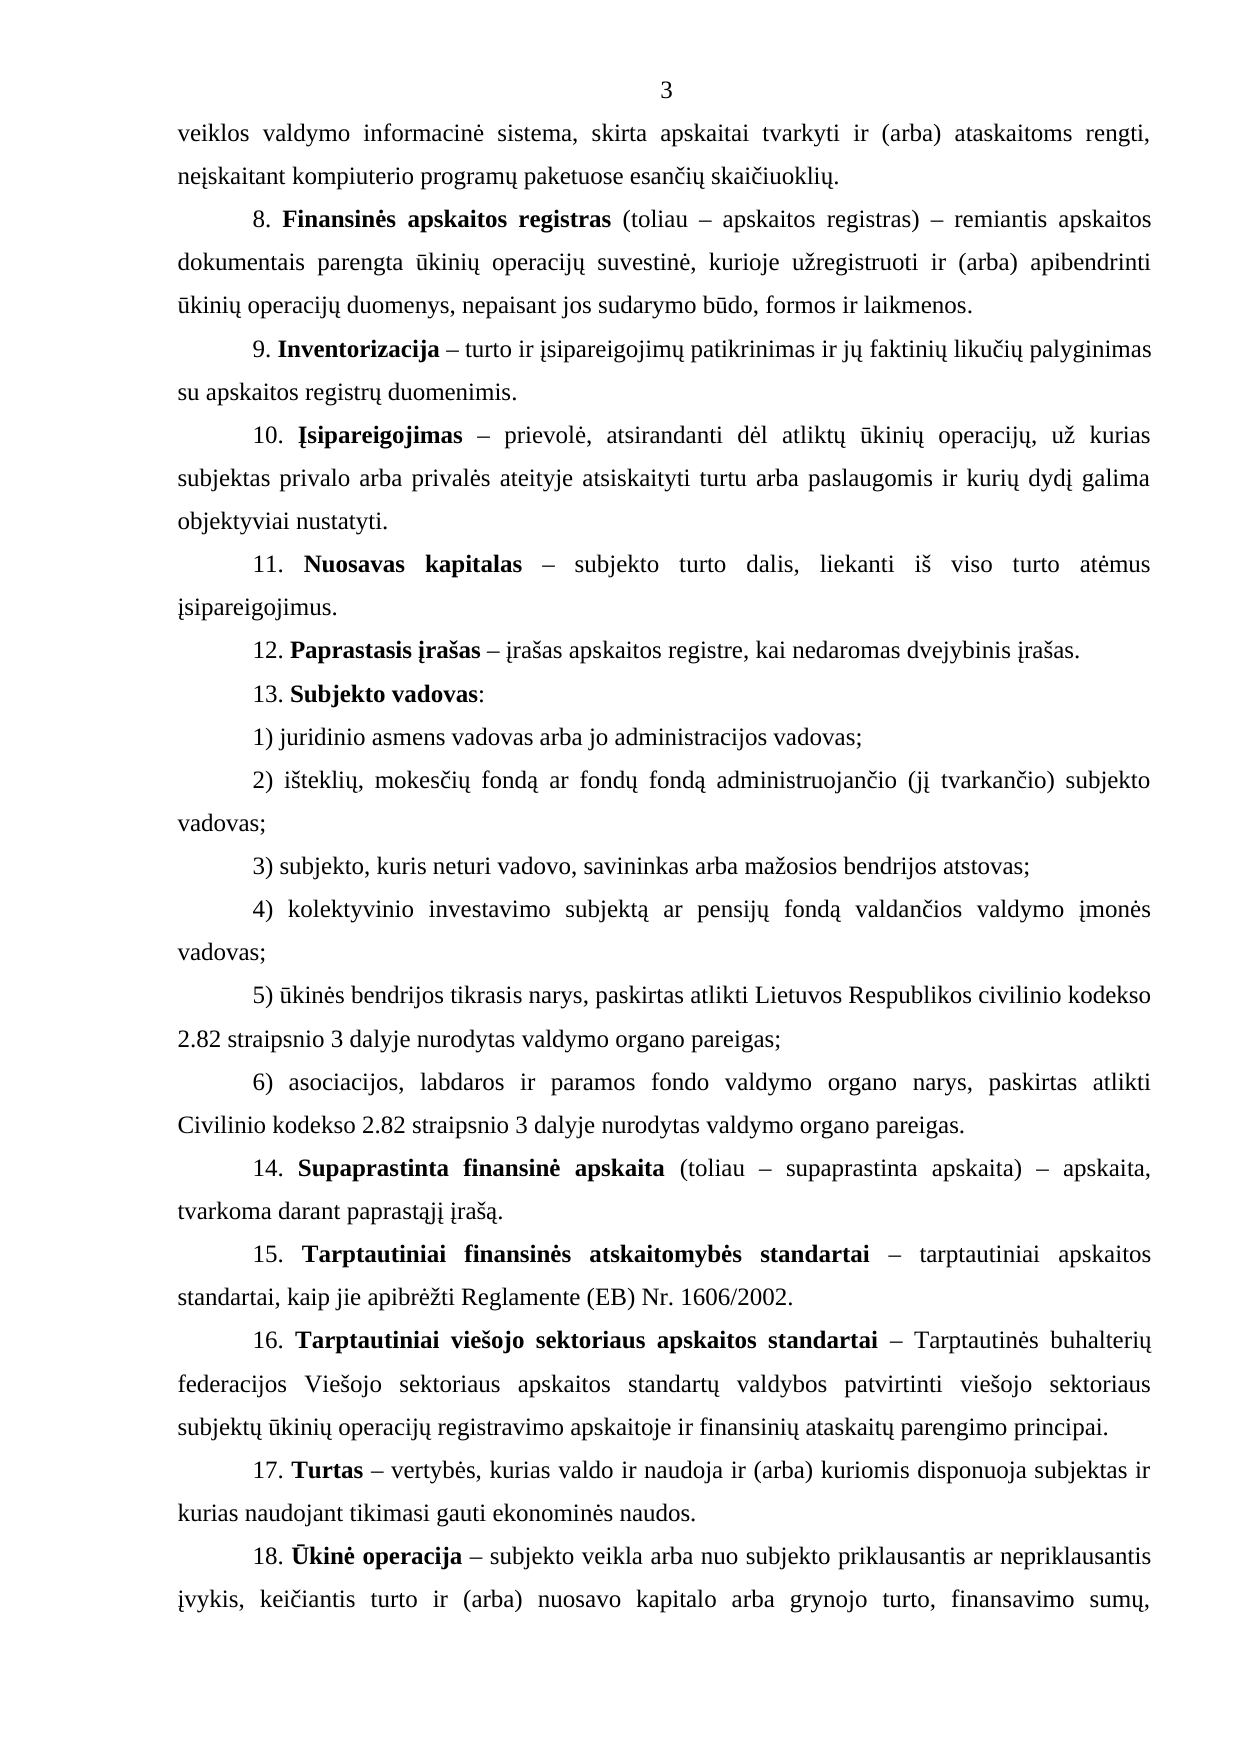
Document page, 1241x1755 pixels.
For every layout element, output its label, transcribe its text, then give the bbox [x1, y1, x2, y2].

text 10. Įsipareigojimas – prievolė, atsirandanti dėl atliktų ūkinių operacijų, už kurias subjektas privalo arba privalės ateityje atsiskaityti turtu arba paslaugomis ir kurių dydį galima objektyviai nustatyti. [177, 420, 1152, 535]
text 4) kolektyvinio investavimo subjektą ar pensijų fondą valdančios valdymo įmonės vadovas; [177, 894, 1152, 966]
text veiklos valdymo informacinė sistema, skirta apskaitai tvarkyti ir (arba) ataskaitoms rengti, neįskaitant kompiuterio programų paketuose esančių skaičiuoklių. [177, 118, 1152, 190]
text 15. Tarptautiniai finansinės atskaitomybės standartai – tarptautiniai apskaitos standartai, kaip jie apibrėžti Reglamente (EB) Nr. 1606/2002. [177, 1239, 1152, 1311]
text 12. Paprastasis įrašas – įrašas apskaitos registre, kai nedaromas dvejybinis įrašas. [177, 636, 1152, 664]
text 13. Subjekto vadovas: [177, 679, 1152, 707]
text 14. Supaprastinta finansinė apskaita (toliau – supaprastinta apskaita) – apskaita, tvarkoma darant paprastąjį įrašą. [177, 1153, 1152, 1225]
text 6) asociacijos, labdaros ir paramos fondo valdymo organo narys, paskirtas atlikti Civilinio kodekso 2.82 straipsnio 3 dalyje nurodytas valdymo organo pareigas. [177, 1067, 1152, 1139]
text 11. Nuosavas kapitalas – subjekto turto dalis, liekanti iš viso turto atėmus įsipareigojimus. [177, 549, 1152, 621]
text 1) juridinio asmens vadovas arba jo administracijos vadovas; [177, 722, 1152, 751]
text 9. Inventorizacija – turto ir įsipareigojimų patikrinimas ir jų faktinių likučių palyginimas su apskaitos registrų duomenimis. [177, 334, 1152, 406]
text 2) išteklių, mokesčių fondą ar fondų fondą administruojančio (jį tvarkančio) subjekto vadovas; [177, 765, 1152, 837]
text 5) ūkinės bendrijos tikrasis narys, paskirtas atlikti Lietuvos Respublikos civilinio kodekso 2.82 straipsnio 3 dalyje nurodytas valdymo organo pareigas; [177, 981, 1152, 1052]
text 17. Turtas – vertybės, kurias valdo ir naudoja ir (arba) kuriomis disponuoja subjektas ir kurias naudojant tikimasi gauti ekonominės naudos. [177, 1455, 1152, 1527]
text 8. Finansinės apskaitos registras (toliau – apskaitos registras) – remiantis apskaitos dokumentais parengta ūkinių operacijų suvestinė, kurioje užregistruoti ir (arba) apibendrinti ūkinių operacijų duomenys, nepaisant jos sudarymo būdo, formos ir laikmenos. [177, 204, 1152, 319]
text 16. Tarptautiniai viešojo sektoriaus apskaitos standartai – Tarptautinės buhalterių federacijos Viešojo sektoriaus apskaitos standartų valdybos patvirtinti viešojo sektoriaus subjektų ūkinių operacijų registravimo apskaitoje ir finansinių ataskaitų parengimo principai. [177, 1326, 1152, 1441]
text 3) subjekto, kuris neturi vadovo, savininkas arba mažosios bendrijos atstovas; [177, 851, 1152, 880]
text 18. Ūkinė operacija – subjekto veikla arba nuo subjekto priklausantis ar nepriklausantis įvykis, keičiantis turto ir (arba) nuosavo kapitalo arba grynojo turto, finansavimo sumų, [177, 1541, 1152, 1613]
